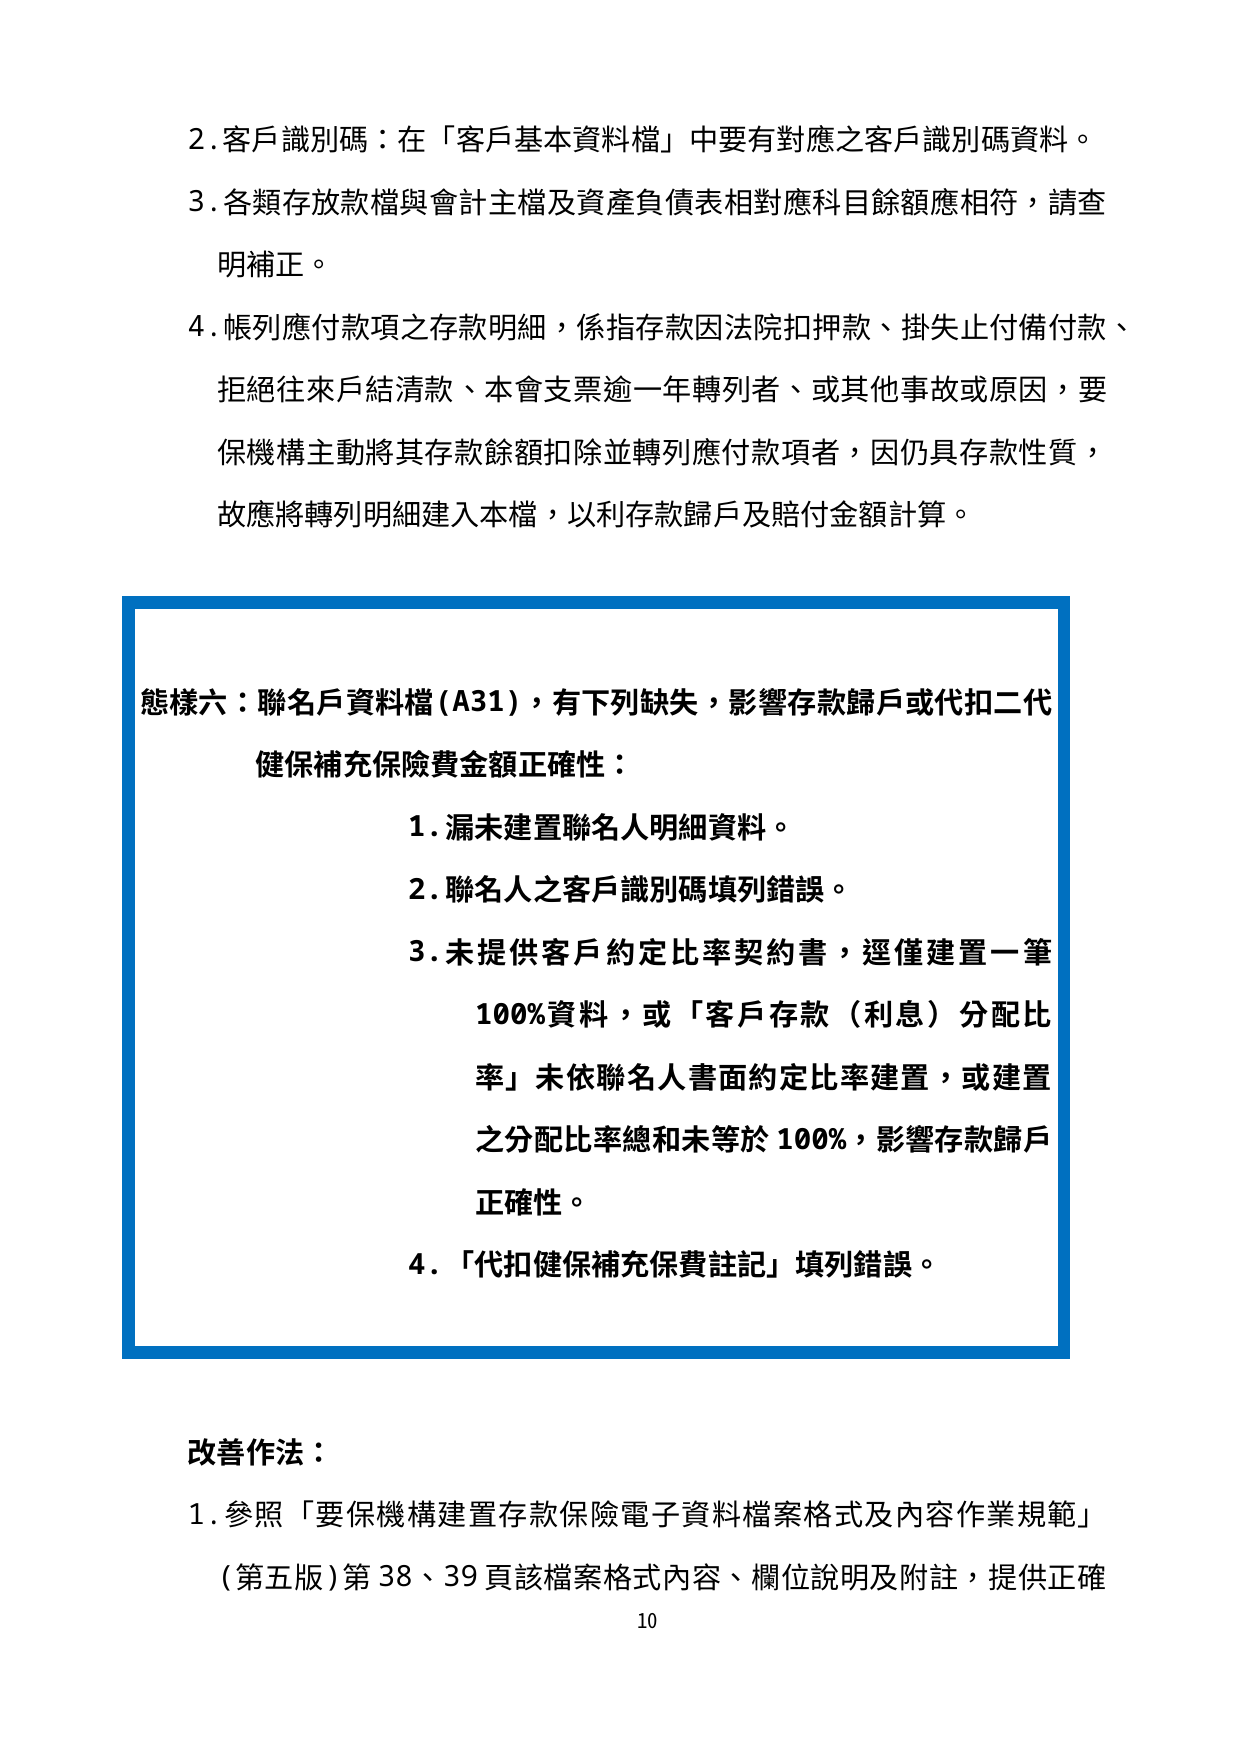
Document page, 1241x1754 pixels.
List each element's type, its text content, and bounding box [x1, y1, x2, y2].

text 4.帳列應付款項之存款明細，係指存款因法院扣押款、掛失止付備付款、拒絕往來戶結清款、本會支票逾一年轉列者、或其他事故或原因，要保機構主動將其存款餘額扣除並轉列應付款項者，因仍具存款性質，故應將轉列明細建入本檔，以利存款歸戶及賠付金額計算。 [187, 284, 1107, 534]
table_header 態樣六：聯名戶資料檔(A31)，有下列缺失，影響存款歸戶或代扣二代健保補充保險費金額正確性： 漏未建置聯名人明細資料。 聯名人之客戶識別碼填列錯誤。 未提供客戶約定比率契約書，逕僅建置一筆100%資料，或「客戶存款（利息）分配比率」未依聯名人書面約定比率建置，或建置之分配比率總和未等於100%，影響存款歸戶正確性。 「代扣健保補充保費註記」填列錯誤。 [135, 609, 1058, 1346]
text 1.參照「要保機構建置存款保險電子資料檔案格式及內容作業規範」(第五版)第38、39頁該檔案格式內容、欄位說明及附註，提供正確 [187, 1471, 1107, 1596]
text 2.客戶識別碼：在「客戶基本資料檔」中要有對應之客戶識別碼資料。 [187, 96, 1107, 159]
text 3.各類存放款檔與會計主檔及資產負債表相對應科目餘額應相符，請查明補正。 [187, 159, 1107, 284]
text 改善作法： [187, 1409, 1107, 1471]
